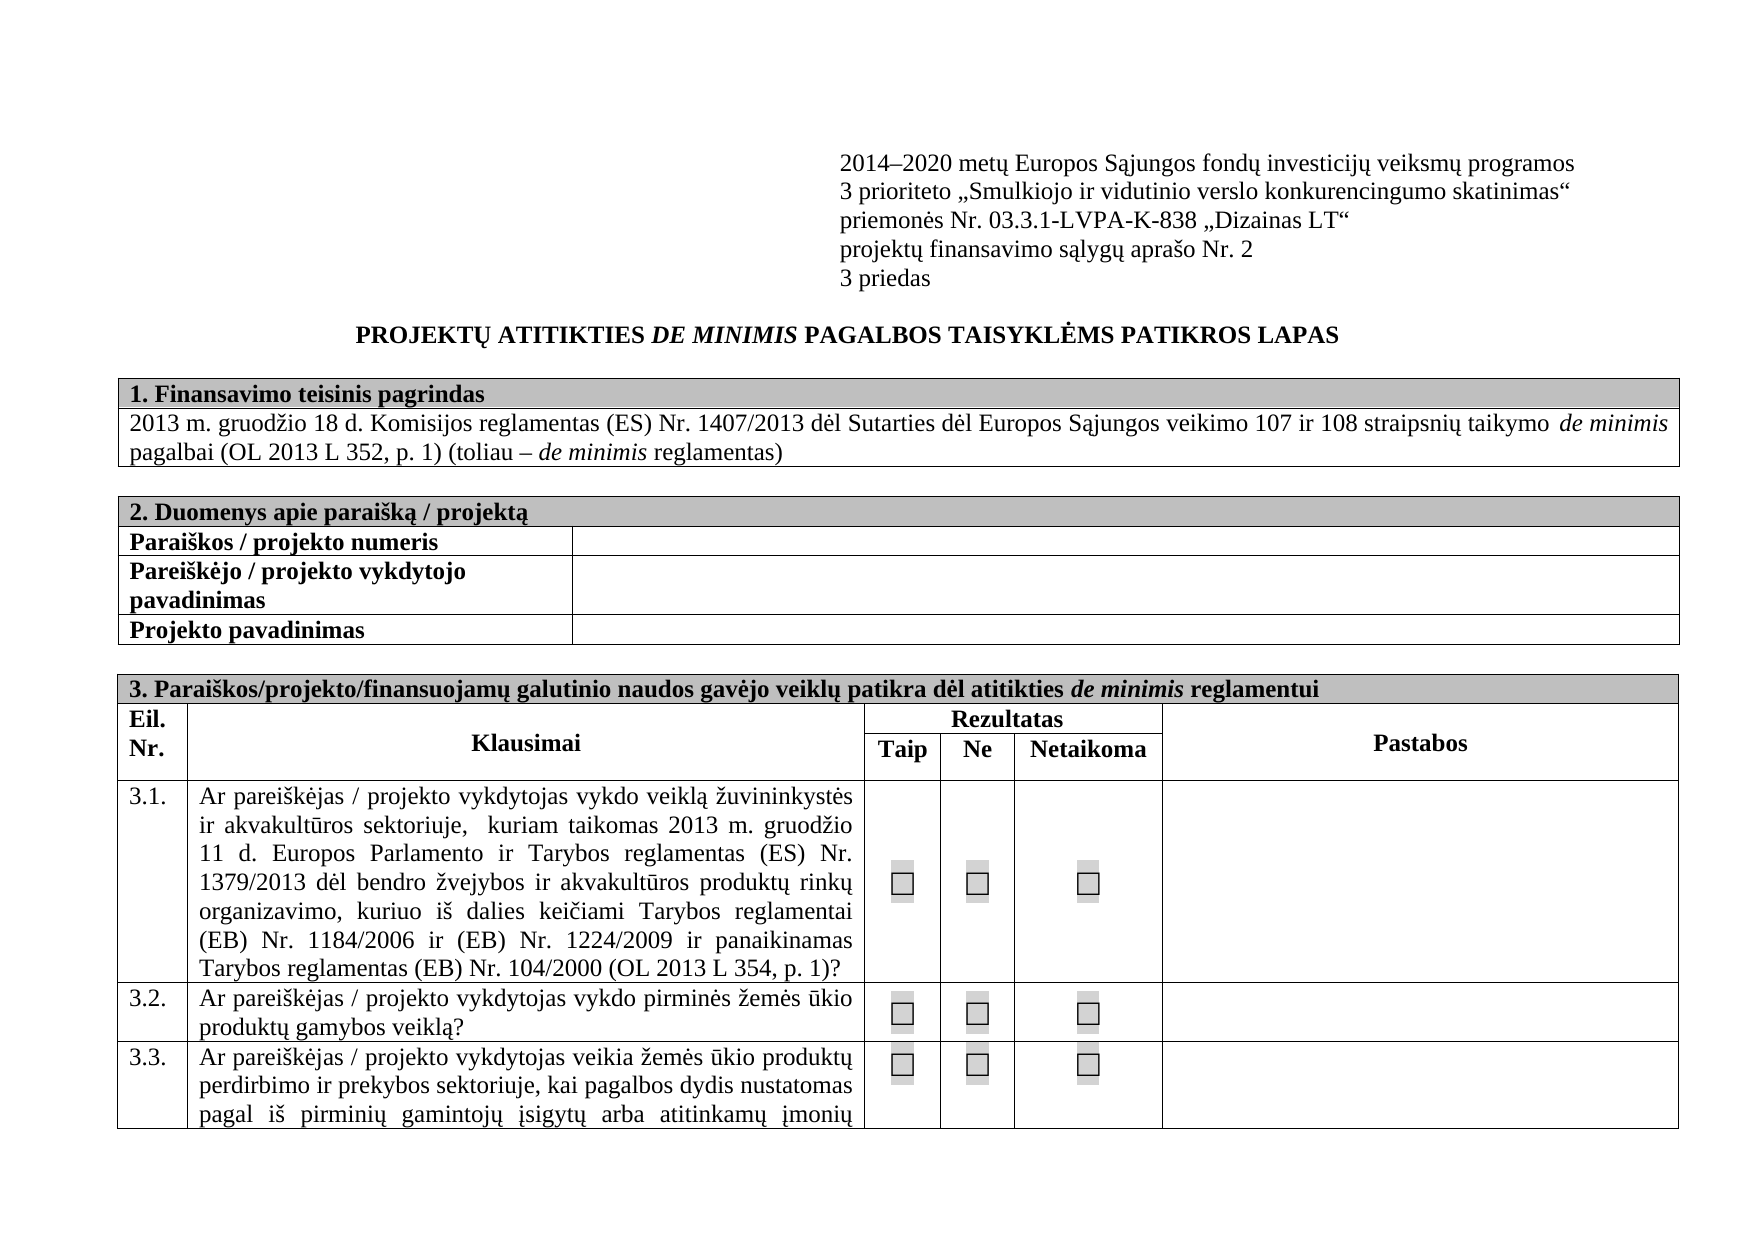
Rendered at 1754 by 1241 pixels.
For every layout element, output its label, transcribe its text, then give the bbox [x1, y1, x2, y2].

table_cell □ [1015, 983, 1162, 1041]
table_cell 2013 m. gruodžio 18 d. Komisijos reglamentas (ES) Nr. 1407/2013 dėl Sutarties dėl Europos Sąjungos veikimo 107 ir 108 straipsnių taikymo de minimis pagalbai (OL 2013 L 352, p. 1) (toliau – de minimis reglamentas) [119, 409, 1679, 466]
table_cell [1163, 781, 1678, 982]
table_cell Ar pareiškėjas / projekto vykdytojas vykdo veiklą žuvininkystės ir akvakultūros sektoriuje, kuriam taikomas 2013 m. gruodžio 11 d. Europos Parlamento ir Tarybos reglamentas (ES) Nr. 1379/2013 dėl bendro žvejybos ir akvakultūros produktų rinkų organizavimo, kuriuo iš dalies keičiami Tarybos reglamentai (EB) Nr. 1184/2006 ir (EB) Nr. 1224/2009 ir panaikinamas Tarybos reglamentas (EB) Nr. 104/2000 (OL 2013 L 354, p. 1)? [188, 781, 864, 982]
text 2014–2020 metų Europos Sąjungos fondų investicijų veiksmų programos 3 prioriteto „Smulkiojo ir vidutinio verslo konkurencingumo skatinimas“ priemonės Nr. 03.3.1-LVPA-K-838 „Dizainas LT“ [839, 148, 1577, 234]
table_cell 3.2. [118, 983, 187, 1041]
text 3 priedas [704, 263, 1547, 291]
table_cell Pastabos [1163, 704, 1678, 780]
table_cell Ne [941, 734, 1014, 780]
table_cell [573, 615, 1679, 644]
table_cell [1163, 983, 1678, 1041]
table_cell □ [1015, 781, 1162, 982]
table_cell [573, 527, 1679, 555]
table_cell □ [865, 781, 940, 982]
table_header 1. Finansavimo teisinis pagrindas [119, 379, 1679, 407]
table_cell Netaikoma [1015, 734, 1162, 780]
text PROJEKTŲ ATITIKTIES de minimis PAGALBOS TAISYKLĖMS Patikros lapas [118, 320, 1577, 349]
table_cell Rezultatas [865, 704, 1162, 733]
table_cell Eil. Nr. [118, 704, 187, 780]
table_cell □ [941, 983, 1014, 1041]
table_header 3. Paraiškos/projekto/finansuojamų galutinio naudos gavėjo veiklų patikra dėl atitikties de minimis reglamentui [118, 675, 1678, 703]
table_cell Projekto pavadinimas [119, 615, 572, 644]
table_cell □ [1015, 1042, 1162, 1128]
table_header 2. Duomenys apie paraišką / projektą [119, 497, 1679, 526]
table_cell [573, 556, 1679, 614]
table_cell Pareiškėjo / projekto vykdytojo pavadinimas [119, 556, 572, 614]
table_cell □ [941, 781, 1014, 982]
table_cell □ [941, 1042, 1014, 1128]
table_cell Taip [865, 734, 940, 780]
table_cell Ar pareiškėjas / projekto vykdytojas veikia žemės ūkio produktų perdirbimo ir prekybos sektoriuje, kai pagalbos dydis nustatomas pagal iš pirminių gamintojų įsigytų arba atitinkamų įmonių [188, 1042, 864, 1128]
table_cell Ar pareiškėjas / projekto vykdytojas vykdo pirminės žemės ūkio produktų gamybos veiklą? [188, 983, 864, 1041]
table_cell 3.3. [118, 1042, 187, 1128]
table_cell □ [865, 1042, 940, 1128]
table_cell [1163, 1042, 1678, 1128]
table_cell 3.1. [118, 781, 187, 982]
text projektų finansavimo sąlygų aprašo Nr. 2 [704, 234, 1577, 263]
table_cell Klausimai [188, 704, 864, 780]
table_cell □ [865, 983, 940, 1041]
table_cell Paraiškos / projekto numeris [119, 527, 572, 555]
